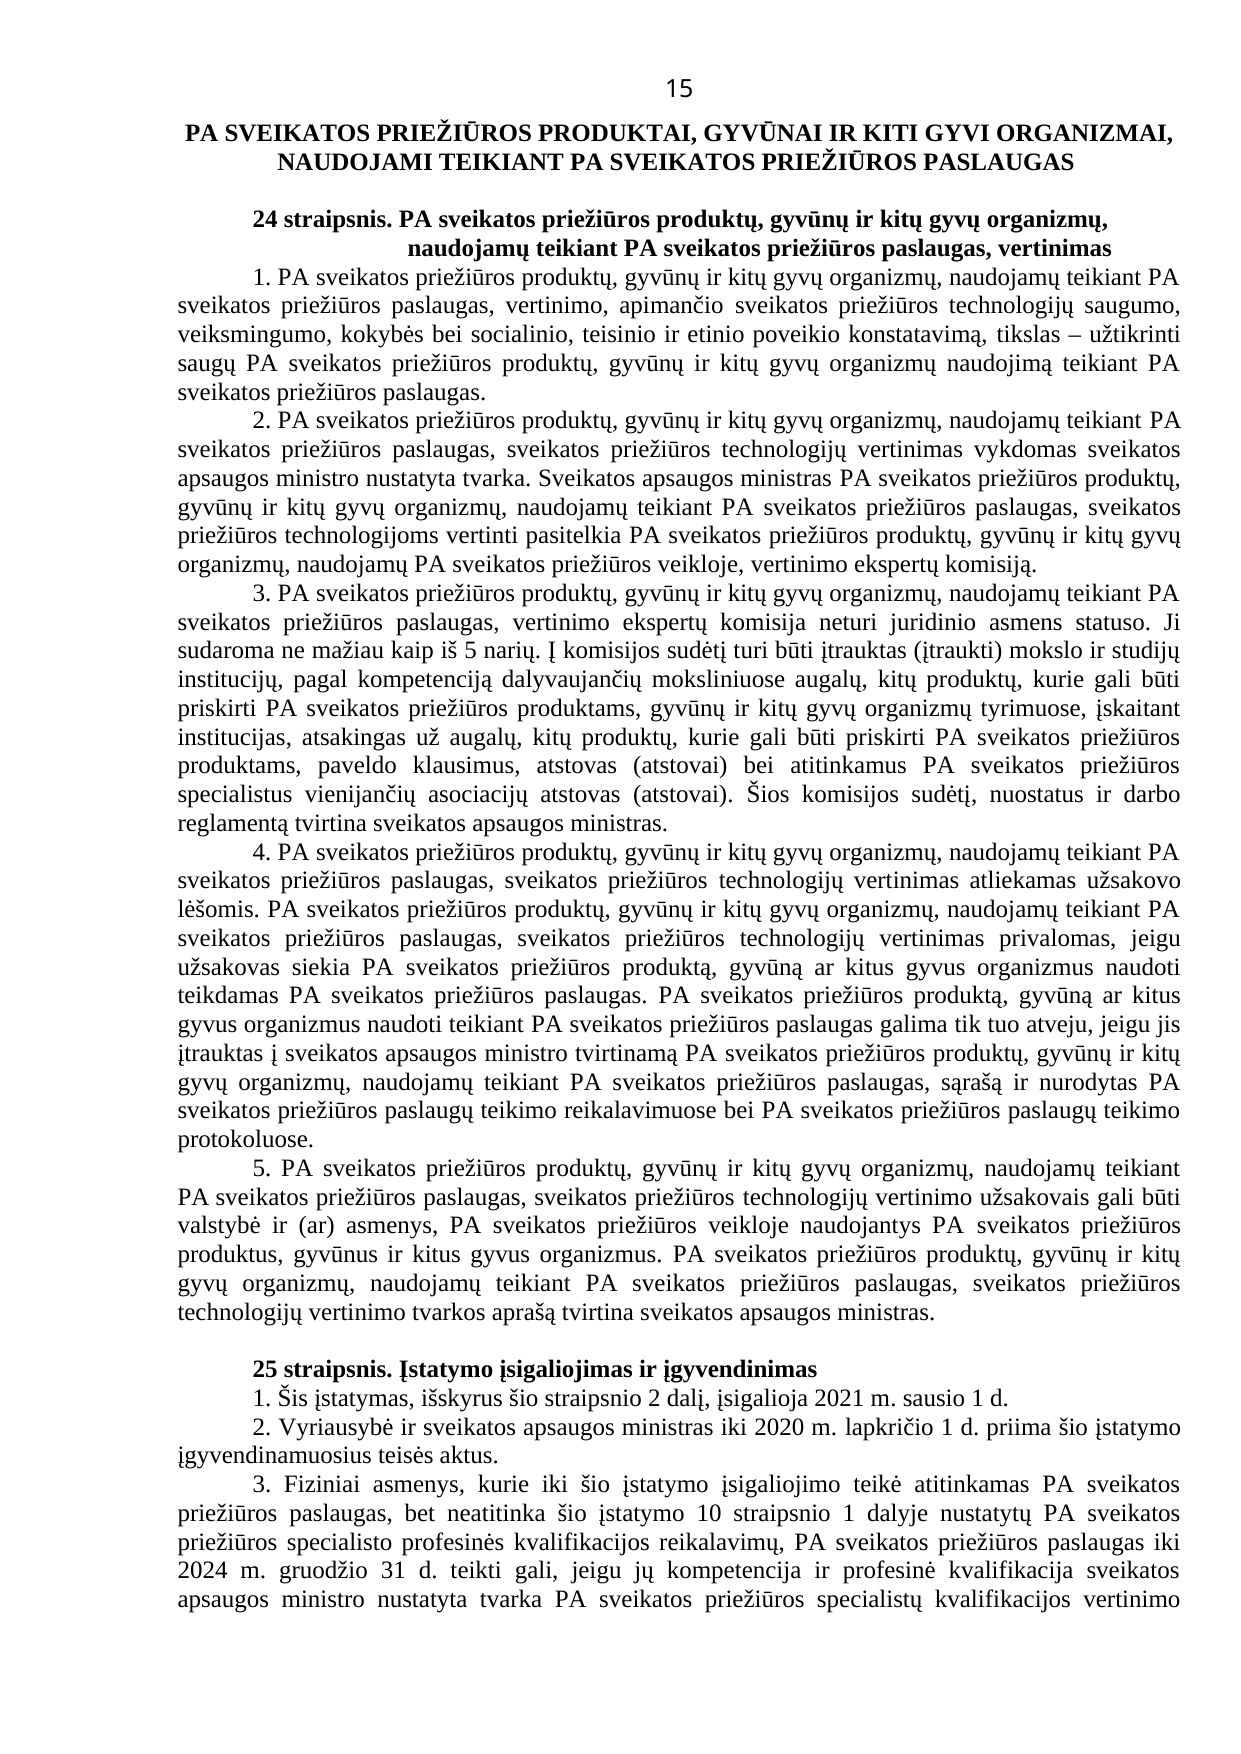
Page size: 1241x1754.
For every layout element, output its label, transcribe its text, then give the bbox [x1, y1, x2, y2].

text PA SVEIKATOS PRIEŽIŪROS PRODUKTAI, GYVŪNAI IR KITI GYVI ORGANIZMAI, NAUDOJAMI TEIKIANT PA SVEIKATOS PRIEŽIŪROS PASLAUGAS [177, 118, 1181, 176]
text 4. PA sveikatos priežiūros produktų, gyvūnų ir kitų gyvų organizmų, naudojamų teikiant PA sveikatos priežiūros paslaugas, sveikatos priežiūros technologijų vertinimas atliekamas užsakovo lėšomis. PA sveikatos priežiūros produktų, gyvūnų ir kitų gyvų organizmų, naudojamų teikiant PA sveikatos priežiūros paslaugas, sveikatos priežiūros technologijų vertinimas privalomas, jeigu užsakovas siekia PA sveikatos priežiūros produktą, gyvūną ar kitus gyvus organizmus naudoti teikdamas PA sveikatos priežiūros paslaugas. PA sveikatos priežiūros produktą, gyvūną ar kitus gyvus organizmus naudoti teikiant PA sveikatos priežiūros paslaugas galima tik tuo atveju, jeigu jis įtrauktas į sveikatos apsaugos ministro tvirtinamą PA sveikatos priežiūros produktų, gyvūnų ir kitų gyvų organizmų, naudojamų teikiant PA sveikatos priežiūros paslaugas, sąrašą ir nurodytas PA sveikatos priežiūros paslaugų teikimo reikalavimuose bei PA sveikatos priežiūros paslaugų teikimo protokoluose. [177, 837, 1181, 1153]
text 1. PA sveikatos priežiūros produktų, gyvūnų ir kitų gyvų organizmų, naudojamų teikiant PA sveikatos priežiūros paslaugas, vertinimo, apimančio sveikatos priežiūros technologijų saugumo, veiksmingumo, kokybės bei socialinio, teisinio ir etinio poveikio konstatavimą, tikslas – užtikrinti saugų PA sveikatos priežiūros produktų, gyvūnų ir kitų gyvų organizmų naudojimą teikiant PA sveikatos priežiūros paslaugas. [177, 262, 1181, 406]
text naudojamų teikiant PA sveikatos priežiūros paslaugas, vertinimas [177, 233, 1181, 262]
text 5. PA sveikatos priežiūros produktų, gyvūnų ir kitų gyvų organizmų, naudojamų teikiant PA sveikatos priežiūros paslaugas, sveikatos priežiūros technologijų vertinimo užsakovais gali būti valstybė ir (ar) asmenys, PA sveikatos priežiūros veikloje naudojantys PA sveikatos priežiūros produktus, gyvūnus ir kitus gyvus organizmus. PA sveikatos priežiūros produktų, gyvūnų ir kitų gyvų organizmų, naudojamų teikiant PA sveikatos priežiūros paslaugas, sveikatos priežiūros technologijų vertinimo tvarkos aprašą tvirtina sveikatos apsaugos ministras. [177, 1153, 1181, 1326]
text 1. Šis įstatymas, išskyrus šio straipsnio 2 dalį, įsigalioja 2021 m. sausio 1 d. [177, 1383, 1181, 1412]
text 3. Fiziniai asmenys, kurie iki šio įstatymo įsigaliojimo teikė atitinkamas PA sveikatos priežiūros paslaugas, bet neatitinka šio įstatymo 10 straipsnio 1 dalyje nustatytų PA sveikatos priežiūros specialisto profesinės kvalifikacijos reikalavimų, PA sveikatos priežiūros paslaugas iki 2024 m. gruodžio 31 d. teikti gali, jeigu jų kompetencija ir profesinė kvalifikacija sveikatos apsaugos ministro nustatyta tvarka PA sveikatos priežiūros specialistų kvalifikacijos vertinimo [177, 1469, 1181, 1613]
text 2. PA sveikatos priežiūros produktų, gyvūnų ir kitų gyvų organizmų, naudojamų teikiant PA sveikatos priežiūros paslaugas, sveikatos priežiūros technologijų vertinimas vykdomas sveikatos apsaugos ministro nustatyta tvarka. Sveikatos apsaugos ministras PA sveikatos priežiūros produktų, gyvūnų ir kitų gyvų organizmų, naudojamų teikiant PA sveikatos priežiūros paslaugas, sveikatos priežiūros technologijoms vertinti pasitelkia PA sveikatos priežiūros produktų, gyvūnų ir kitų gyvų organizmų, naudojamų PA sveikatos priežiūros veikloje, vertinimo ekspertų komisiją. [177, 406, 1181, 578]
text 3. PA sveikatos priežiūros produktų, gyvūnų ir kitų gyvų organizmų, naudojamų teikiant PA sveikatos priežiūros paslaugas, vertinimo ekspertų komisija neturi juridinio asmens statuso. Ji sudaroma ne mažiau kaip iš 5 narių. Į komisijos sudėtį turi būti įtrauktas (įtraukti) mokslo ir studijų institucijų, pagal kompetenciją dalyvaujančių moksliniuose augalų, kitų produktų, kurie gali būti priskirti PA sveikatos priežiūros produktams, gyvūnų ir kitų gyvų organizmų tyrimuose, įskaitant institucijas, atsakingas už augalų, kitų produktų, kurie gali būti priskirti PA sveikatos priežiūros produktams, paveldo klausimus, atstovas (atstovai) bei atitinkamus PA sveikatos priežiūros specialistus vienijančių asociacijų atstovas (atstovai). Šios komisijos sudėtį, nuostatus ir darbo reglamentą tvirtina sveikatos apsaugos ministras. [177, 578, 1181, 837]
text 24 straipsnis. PA sveikatos priežiūros produktų, gyvūnų ir kitų gyvų organizmų, [177, 204, 1181, 233]
text 2. Vyriausybė ir sveikatos apsaugos ministras iki 2020 m. lapkričio 1 d. priima šio įstatymo įgyvendinamuosius teisės aktus. [177, 1412, 1181, 1469]
text 25 straipsnis. Įstatymo įsigaliojimas ir įgyvendinimas [177, 1354, 1181, 1383]
